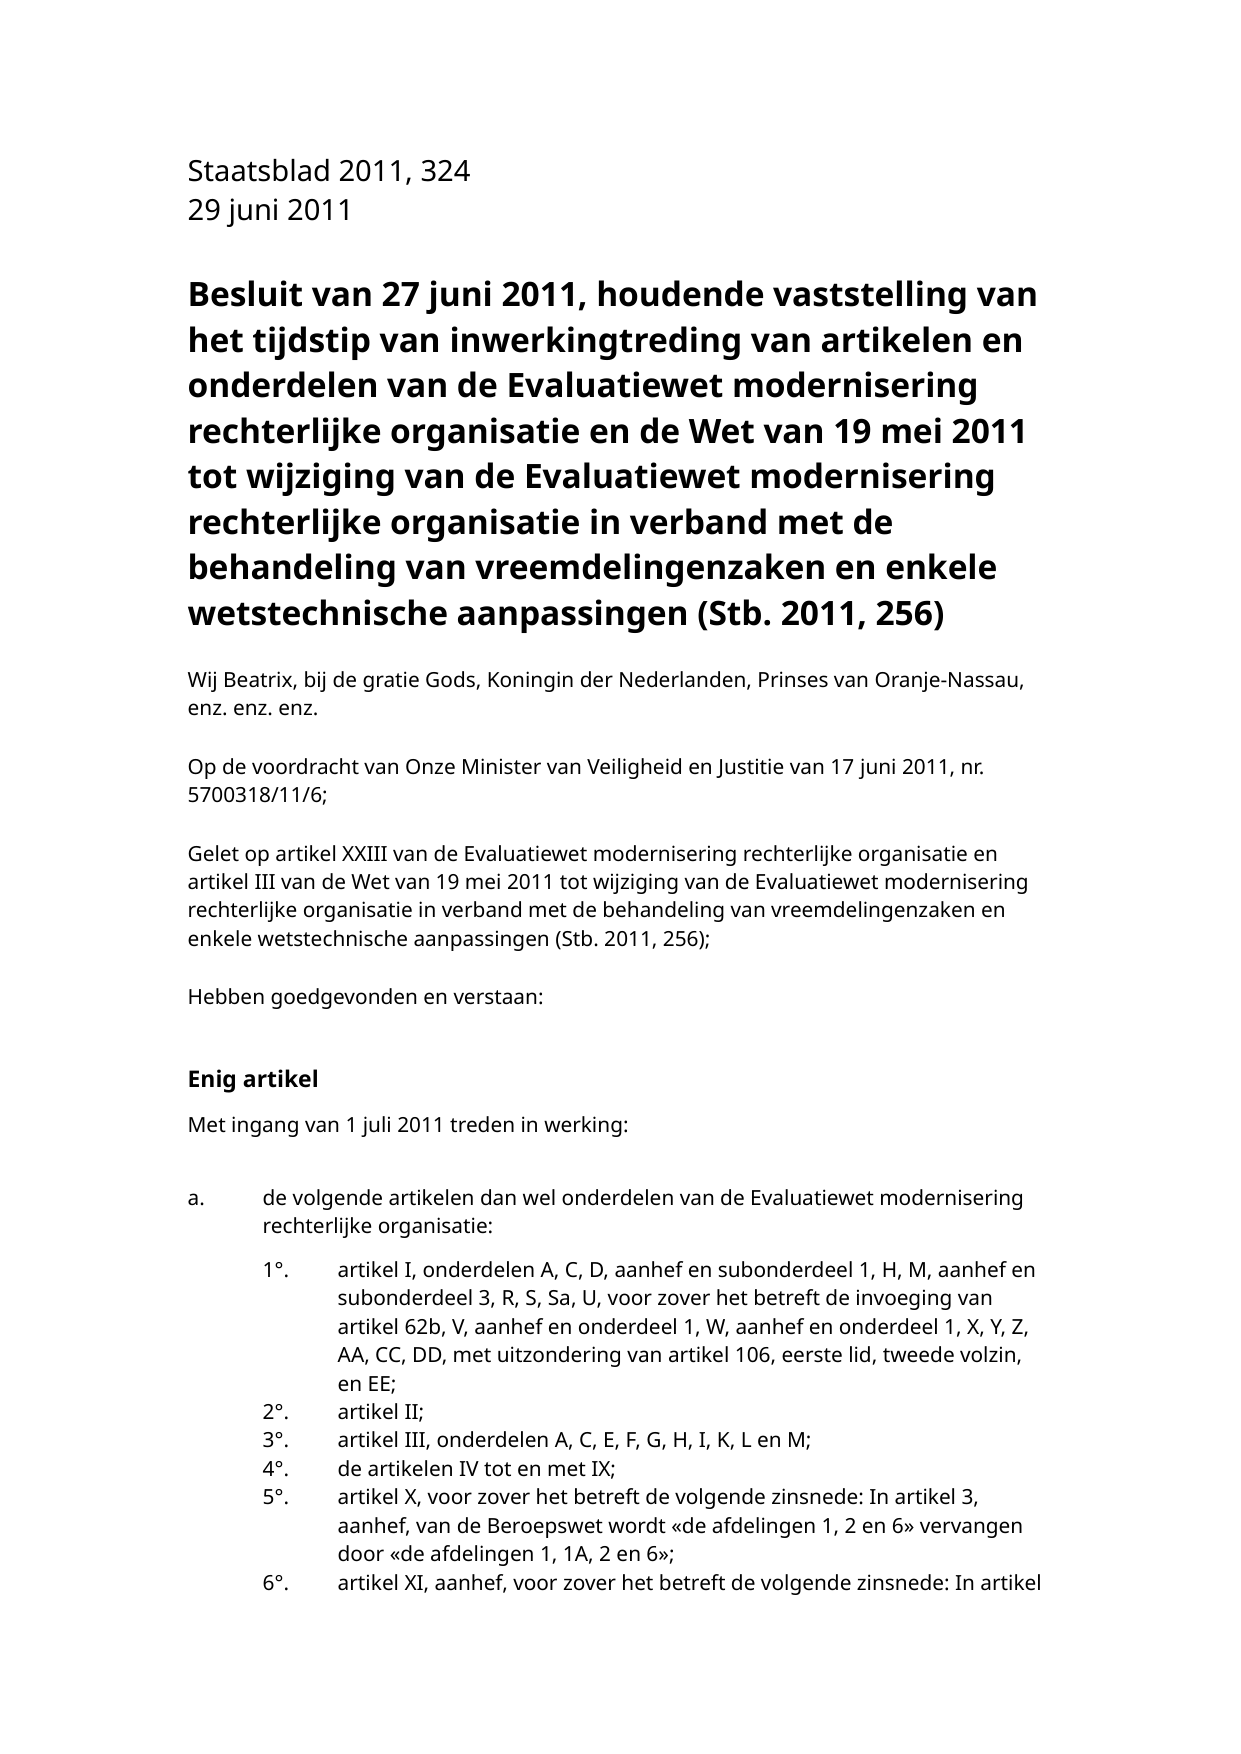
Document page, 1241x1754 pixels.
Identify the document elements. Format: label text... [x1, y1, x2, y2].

text Op de voordracht van Onze Minister van Veiligheid en Justitie van 17 juni 2011, nr. 5700318/11/6; [187, 752, 1053, 809]
text Wij Beatrix, bij de gratie Gods, Koningin der Nederlanden, Prinses van Oranje-Nassau, enz. enz. enz. [187, 665, 1053, 722]
list de artikelen IV tot en met IX; [262, 1454, 1053, 1482]
subtitle Enig artikel [187, 1063, 1053, 1095]
text Gelet op artikel XXIII van de Evaluatiewet modernisering rechterlijke organisatie en artikel III van de Wet van 19 mei 2011 tot wijziging van de Evaluatiewet modernisering rechterlijke organisatie in verband met de behandeling van vreemdelingenzaken en enkele wetstechnische aanpassingen (Stb. 2011, 256); [187, 839, 1053, 952]
subtitle Besluit van 27 juni 2011, houdende vaststelling van het tijdstip van inwerkingtreding van artikelen en onderdelen van de Evaluatiewet modernisering rechterlijke organisatie en de Wet van 19 mei 2011 tot wijziging van de Evaluatiewet modernisering rechterlijke organisatie in verband met de behandeling van vreemdelingenzaken en enkele wetstechnische aanpassingen (Stb. 2011, 256) [187, 271, 1053, 635]
text 29 juni 2011 [187, 190, 1053, 229]
list de volgende artikelen dan wel onderdelen van de Evaluatiewet modernisering rechterlijke organisatie: [187, 1183, 1053, 1240]
list artikel XI, aanhef, voor zover het betreft de volgende zinsnede: In artikel [262, 1568, 1053, 1596]
list artikel III, onderdelen A, C, E, F, G, H, I, K, L en M; [262, 1426, 1053, 1454]
list artikel I, onderdelen A, C, D, aanhef en subonderdeel 1, H, M, aanhef en subonderdeel 3, R, S, Sa, U, voor zover het betreft de invoeging van artikel 62b, V, aanhef en onderdeel 1, W, aanhef en onderdeel 1, X, Y, Z, AA, CC, DD, met uitzondering van artikel 106, eerste lid, tweede volzin, en EE; [262, 1255, 1053, 1397]
text Hebben goedgevonden en verstaan: [187, 982, 1053, 1011]
list artikel II; [262, 1397, 1053, 1426]
list artikel X, voor zover het betreft de volgende zinsnede: In artikel 3, aanhef, van de Beroepswet wordt «de afdelingen 1, 2 en 6» vervangen door «de afdelingen 1, 1A, 2 en 6»; [262, 1482, 1053, 1568]
text Met ingang van 1 juli 2011 treden in werking: [187, 1110, 1053, 1138]
text Staatsblad 2011, 324 [187, 150, 1053, 190]
